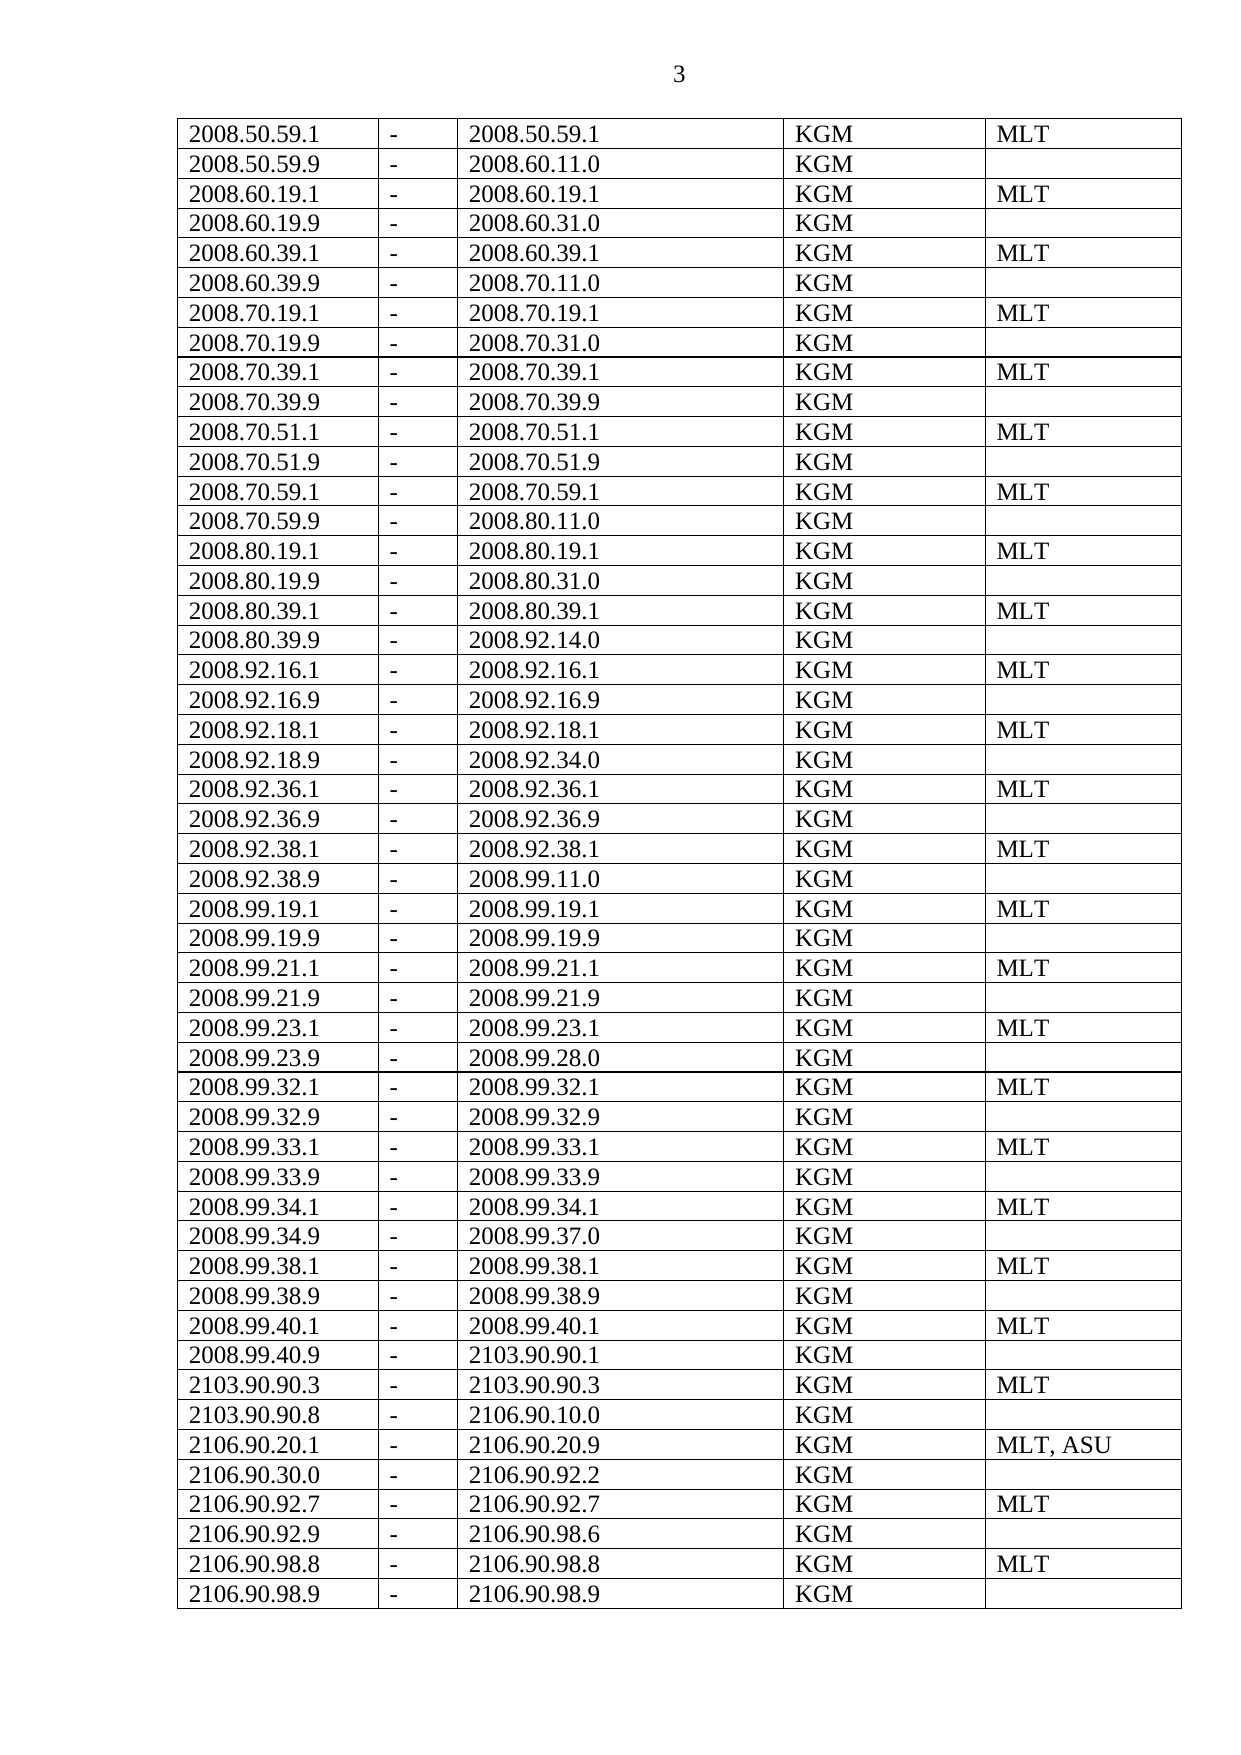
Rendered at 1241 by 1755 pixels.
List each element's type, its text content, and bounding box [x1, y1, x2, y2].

table_cell 2008.60.19.9 [178, 209, 378, 237]
table_cell 2008.70.19.9 [178, 328, 378, 356]
table_cell 2008.80.19.9 [178, 566, 378, 595]
table_cell MLT [986, 1490, 1181, 1518]
table_cell MLT [986, 1311, 1181, 1339]
table_cell - [379, 1549, 457, 1578]
table_cell 2008.70.19.1 [458, 298, 783, 327]
table_cell 2008.60.19.1 [178, 179, 378, 207]
table_cell 2106.90.92.2 [458, 1460, 783, 1488]
table_cell 2008.60.19.1 [458, 179, 783, 207]
table_cell - [379, 417, 457, 446]
table_cell [986, 1102, 1181, 1131]
table_cell - [379, 924, 457, 952]
table_cell MLT [986, 775, 1181, 803]
table_cell 2008.99.19.9 [458, 924, 783, 952]
table_cell MLT [986, 298, 1181, 327]
table_cell [986, 506, 1181, 535]
table_cell 2008.99.23.1 [178, 1013, 378, 1042]
table_cell 2008.60.31.0 [458, 209, 783, 237]
table_cell 2106.90.98.6 [458, 1519, 783, 1548]
table_cell KGM [784, 715, 985, 744]
table_cell 2008.80.11.0 [458, 506, 783, 535]
table_cell 2008.99.37.0 [458, 1221, 783, 1250]
table_cell 2008.99.19.9 [178, 924, 378, 952]
table_cell KGM [784, 358, 985, 386]
table_cell KGM [784, 626, 985, 654]
table_cell MLT, ASU [986, 1430, 1181, 1459]
table_cell KGM [784, 983, 985, 1012]
table_cell - [379, 1519, 457, 1548]
table_cell [986, 447, 1181, 476]
table_cell 2008.99.38.9 [458, 1281, 783, 1310]
table_cell KGM [784, 447, 985, 476]
table_cell - [379, 804, 457, 833]
table_cell MLT [986, 417, 1181, 446]
table_cell [986, 804, 1181, 833]
table_cell - [379, 1370, 457, 1399]
table_cell 2008.92.36.9 [458, 804, 783, 833]
table_cell MLT [986, 477, 1181, 505]
table_cell 2008.99.40.1 [458, 1311, 783, 1339]
table_cell - [379, 1043, 457, 1071]
table_cell - [379, 1430, 457, 1459]
table_cell - [379, 298, 457, 327]
table_cell 2008.92.38.9 [178, 864, 378, 893]
table_cell 2008.92.18.9 [178, 745, 378, 773]
table_cell - [379, 447, 457, 476]
table_cell 2008.92.38.1 [458, 834, 783, 863]
table_cell KGM [784, 149, 985, 178]
table_cell - [379, 358, 457, 386]
table_cell KGM [784, 953, 985, 982]
table_cell 2008.99.38.1 [458, 1251, 783, 1280]
table_cell KGM [784, 775, 985, 803]
table_cell - [379, 1490, 457, 1518]
table_cell 2008.99.32.9 [178, 1102, 378, 1131]
table_cell KGM [784, 804, 985, 833]
table_cell 2008.92.14.0 [458, 626, 783, 654]
table_cell 2008.99.32.1 [178, 1073, 378, 1101]
table_cell [986, 268, 1181, 297]
table_cell MLT [986, 1013, 1181, 1042]
table_cell - [379, 119, 457, 148]
table_cell KGM [784, 864, 985, 893]
table_cell 2008.99.40.9 [178, 1341, 378, 1369]
table_cell MLT [986, 596, 1181, 624]
table_cell 2008.92.18.1 [458, 715, 783, 744]
table_cell 2103.90.90.1 [458, 1341, 783, 1369]
table_cell KGM [784, 894, 985, 922]
table_cell [986, 924, 1181, 952]
table_cell [986, 685, 1181, 714]
table_cell 2008.70.19.1 [178, 298, 378, 327]
table_cell [986, 745, 1181, 773]
table_cell MLT [986, 238, 1181, 267]
table_cell 2008.60.39.9 [178, 268, 378, 297]
table_cell KGM [784, 119, 985, 148]
table_cell [986, 864, 1181, 893]
table_cell - [379, 238, 457, 267]
table_cell 2008.99.34.1 [178, 1192, 378, 1220]
table_cell KGM [784, 1251, 985, 1280]
table_cell 2106.90.20.1 [178, 1430, 378, 1459]
table_cell - [379, 268, 457, 297]
table_cell - [379, 655, 457, 684]
table_cell - [379, 209, 457, 237]
table_cell 2008.99.38.1 [178, 1251, 378, 1280]
table_cell KGM [784, 1579, 985, 1608]
table_cell - [379, 149, 457, 178]
table_cell [986, 1341, 1181, 1369]
table_cell 2008.99.28.0 [458, 1043, 783, 1071]
table_cell KGM [784, 1460, 985, 1488]
table_cell - [379, 745, 457, 773]
table_cell KGM [784, 655, 985, 684]
table_cell - [379, 566, 457, 595]
table_cell - [379, 477, 457, 505]
table_cell - [379, 1251, 457, 1280]
table_cell KGM [784, 834, 985, 863]
table_cell - [379, 1162, 457, 1191]
table_cell - [379, 596, 457, 624]
table_cell MLT [986, 953, 1181, 982]
table_cell 2008.70.51.9 [178, 447, 378, 476]
table_cell KGM [784, 328, 985, 356]
table_cell - [379, 1013, 457, 1042]
table_cell MLT [986, 536, 1181, 565]
table_cell 2106.90.98.9 [178, 1579, 378, 1608]
table_cell 2008.70.51.9 [458, 447, 783, 476]
table_cell - [379, 864, 457, 893]
table_cell KGM [784, 1490, 985, 1518]
table_cell KGM [784, 238, 985, 267]
table_cell 2008.60.11.0 [458, 149, 783, 178]
table_cell KGM [784, 387, 985, 416]
table_cell [986, 1043, 1181, 1071]
table_cell - [379, 1460, 457, 1488]
table_cell 2008.70.39.9 [458, 387, 783, 416]
table_cell [986, 1162, 1181, 1191]
table_cell KGM [784, 1341, 985, 1369]
table_cell 2008.99.11.0 [458, 864, 783, 893]
table_cell 2008.50.59.1 [458, 119, 783, 148]
table_cell 2008.60.39.1 [178, 238, 378, 267]
table_cell 2106.90.20.9 [458, 1430, 783, 1459]
table_cell KGM [784, 179, 985, 207]
table_cell 2008.99.21.9 [178, 983, 378, 1012]
table_cell - [379, 1341, 457, 1369]
table_cell 2103.90.90.3 [458, 1370, 783, 1399]
table_cell 2008.70.51.1 [178, 417, 378, 446]
table_cell KGM [784, 1013, 985, 1042]
table_cell MLT [986, 1132, 1181, 1161]
table_cell - [379, 1102, 457, 1131]
table_cell 2106.90.92.9 [178, 1519, 378, 1548]
table_cell KGM [784, 1073, 985, 1101]
table_cell KGM [784, 209, 985, 237]
table_cell 2008.99.34.1 [458, 1192, 783, 1220]
table_cell 2106.90.98.8 [458, 1549, 783, 1578]
table_cell 2008.70.51.1 [458, 417, 783, 446]
table_cell MLT [986, 1251, 1181, 1280]
table_cell 2008.70.59.1 [458, 477, 783, 505]
table_cell [986, 149, 1181, 178]
table_cell [986, 1519, 1181, 1548]
table_cell KGM [784, 417, 985, 446]
table_cell - [379, 536, 457, 565]
table_cell - [379, 1132, 457, 1161]
table_cell 2008.92.16.1 [178, 655, 378, 684]
table_cell - [379, 1073, 457, 1101]
table_cell 2008.99.33.9 [178, 1162, 378, 1191]
table_cell KGM [784, 596, 985, 624]
table_cell 2008.92.18.1 [178, 715, 378, 744]
table_cell 2008.92.16.1 [458, 655, 783, 684]
table_cell MLT [986, 1073, 1181, 1101]
table_cell 2106.90.92.7 [178, 1490, 378, 1518]
table_cell [986, 209, 1181, 237]
table_cell KGM [784, 1549, 985, 1578]
table_cell KGM [784, 506, 985, 535]
table_cell 2008.99.19.1 [458, 894, 783, 922]
table_cell - [379, 1221, 457, 1250]
table_cell 2103.90.90.8 [178, 1400, 378, 1429]
table_cell 2106.90.98.8 [178, 1549, 378, 1578]
table_cell 2008.50.59.9 [178, 149, 378, 178]
table_cell - [379, 1281, 457, 1310]
table_cell 2008.70.59.1 [178, 477, 378, 505]
table_cell 2008.99.32.1 [458, 1073, 783, 1101]
table_cell 2008.92.16.9 [178, 685, 378, 714]
table_cell [986, 1221, 1181, 1250]
table_cell - [379, 506, 457, 535]
table_cell - [379, 953, 457, 982]
table_cell 2008.99.21.1 [178, 953, 378, 982]
table_cell MLT [986, 715, 1181, 744]
table_cell 2008.92.16.9 [458, 685, 783, 714]
table_cell 2008.80.19.1 [178, 536, 378, 565]
table_cell [986, 328, 1181, 356]
table_cell 2103.90.90.3 [178, 1370, 378, 1399]
table_cell MLT [986, 655, 1181, 684]
table_cell [986, 1460, 1181, 1488]
table_cell 2008.99.40.1 [178, 1311, 378, 1339]
table_cell KGM [784, 566, 985, 595]
table_cell MLT [986, 358, 1181, 386]
table_cell KGM [784, 1311, 985, 1339]
table_cell 2008.99.38.9 [178, 1281, 378, 1310]
table_cell KGM [784, 1370, 985, 1399]
table_cell 2008.99.19.1 [178, 894, 378, 922]
table_cell - [379, 328, 457, 356]
table_cell 2008.70.59.9 [178, 506, 378, 535]
table_cell KGM [784, 1281, 985, 1310]
table_cell 2008.80.31.0 [458, 566, 783, 595]
table_cell 2008.99.33.9 [458, 1162, 783, 1191]
table_cell MLT [986, 1549, 1181, 1578]
table_cell 2008.60.39.1 [458, 238, 783, 267]
table_cell [986, 1281, 1181, 1310]
table_cell KGM [784, 536, 985, 565]
table_cell - [379, 179, 457, 207]
table_cell [986, 983, 1181, 1012]
table_cell 2008.70.31.0 [458, 328, 783, 356]
table_cell KGM [784, 1519, 985, 1548]
table_cell MLT [986, 119, 1181, 148]
table_cell - [379, 834, 457, 863]
table_cell KGM [784, 1043, 985, 1071]
table_cell 2008.92.34.0 [458, 745, 783, 773]
table_cell 2008.92.36.1 [178, 775, 378, 803]
table_cell MLT [986, 179, 1181, 207]
table_cell 2008.99.33.1 [178, 1132, 378, 1161]
table_cell 2008.80.39.1 [458, 596, 783, 624]
table_cell KGM [784, 745, 985, 773]
table_cell 2008.92.36.1 [458, 775, 783, 803]
table_cell KGM [784, 1430, 985, 1459]
table_cell 2106.90.98.9 [458, 1579, 783, 1608]
table_cell - [379, 626, 457, 654]
table_cell - [379, 983, 457, 1012]
table_cell [986, 1579, 1181, 1608]
table_cell - [379, 715, 457, 744]
table_cell - [379, 685, 457, 714]
table_cell 2008.70.39.1 [458, 358, 783, 386]
table_cell - [379, 894, 457, 922]
table_cell 2106.90.92.7 [458, 1490, 783, 1518]
table_cell [986, 387, 1181, 416]
table_cell MLT [986, 834, 1181, 863]
table_cell 2008.99.34.9 [178, 1221, 378, 1250]
table_cell 2008.99.21.1 [458, 953, 783, 982]
table_cell 2106.90.10.0 [458, 1400, 783, 1429]
table_cell 2008.70.11.0 [458, 268, 783, 297]
table_cell KGM [784, 477, 985, 505]
table_cell [986, 566, 1181, 595]
table_cell 2008.70.39.1 [178, 358, 378, 386]
table_cell 2008.50.59.1 [178, 119, 378, 148]
table_cell - [379, 1311, 457, 1339]
table_cell KGM [784, 298, 985, 327]
table_cell 2008.99.23.1 [458, 1013, 783, 1042]
table_cell 2008.70.39.9 [178, 387, 378, 416]
table_cell KGM [784, 1102, 985, 1131]
table_cell - [379, 1579, 457, 1608]
table_cell 2008.99.32.9 [458, 1102, 783, 1131]
table_cell KGM [784, 924, 985, 952]
table_cell KGM [784, 1132, 985, 1161]
table_cell 2008.99.33.1 [458, 1132, 783, 1161]
table_cell 2008.80.39.9 [178, 626, 378, 654]
table_cell 2106.90.30.0 [178, 1460, 378, 1488]
table_cell KGM [784, 1192, 985, 1220]
table_cell - [379, 1400, 457, 1429]
table_cell 2008.92.36.9 [178, 804, 378, 833]
table_cell KGM [784, 1400, 985, 1429]
table_cell - [379, 387, 457, 416]
table_cell [986, 1400, 1181, 1429]
table_cell 2008.99.23.9 [178, 1043, 378, 1071]
table_cell KGM [784, 1162, 985, 1191]
table_cell 2008.80.39.1 [178, 596, 378, 624]
table_cell KGM [784, 1221, 985, 1250]
table_cell KGM [784, 685, 985, 714]
table_cell MLT [986, 1192, 1181, 1220]
table_cell 2008.99.21.9 [458, 983, 783, 1012]
table_cell MLT [986, 1370, 1181, 1399]
table_cell 2008.92.38.1 [178, 834, 378, 863]
table_cell MLT [986, 894, 1181, 922]
table_cell 2008.80.19.1 [458, 536, 783, 565]
table_cell [986, 626, 1181, 654]
table_cell - [379, 775, 457, 803]
table_cell - [379, 1192, 457, 1220]
table_cell KGM [784, 268, 985, 297]
